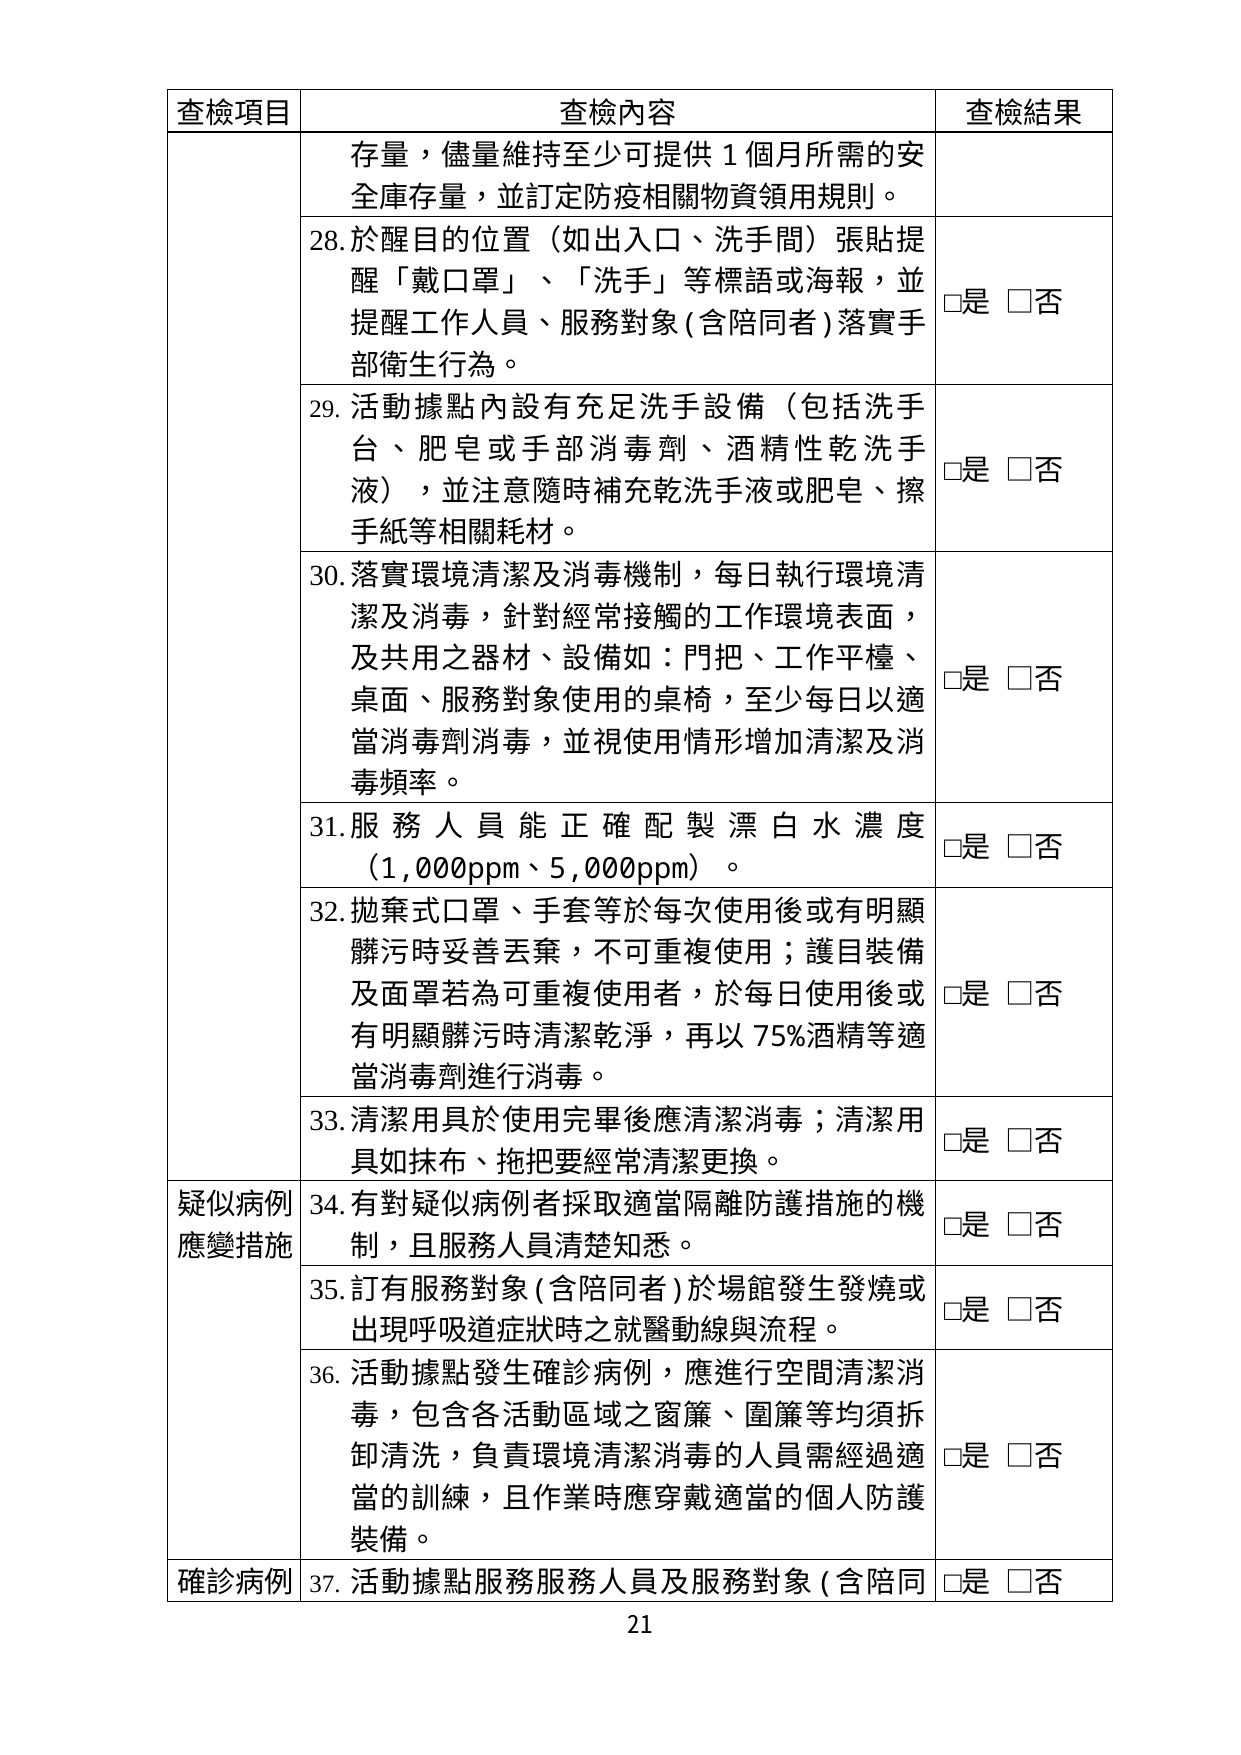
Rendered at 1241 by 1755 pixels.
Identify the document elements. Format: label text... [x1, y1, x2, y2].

table_cell 確診病例 [168, 1560, 300, 1601]
table_cell 服務人員能正確配製漂白水濃度（1,000ppm、5,000ppm）。 [301, 803, 935, 887]
table_cell 清潔用具於使用完畢後應清潔消毒；清潔用具如抹布、拖把要經常清潔更換。 [301, 1097, 935, 1180]
table_cell 拋棄式口罩、手套等於每次使用後或有明顯髒污時妥善丟棄，不可重複使用；護目裝備及面罩若為可重複使用者，於每日使用後或有明顯髒污時清潔乾淨，再以75%酒精等適當消毒劑進行消毒。 [301, 888, 935, 1096]
table_cell 活動據點發生確診病例，應進行空間清潔消毒，包含各活動區域之窗簾、圍簾等均須拆卸清洗，負責環境清潔消毒的人員需經過適當的訓練，且作業時應穿戴適當的個人防護裝備。 [301, 1350, 935, 1558]
table_cell □是 □否 [936, 1097, 1112, 1180]
table_cell □是 □否 [936, 385, 1112, 551]
table_cell 有對疑似病例者採取適當隔離防護措施的機制，且服務人員清楚知悉。 [301, 1181, 935, 1265]
table_header 查檢結果 [936, 90, 1112, 131]
table_cell 落實環境清潔及消毒機制，每日執行環境清潔及消毒，針對經常接觸的工作環境表面，及共用之器材、設備如：門把、工作平檯、桌面、服務對象使用的桌椅，至少每日以適當消毒劑消毒，並視使用情形增加清潔及消毒頻率。 [301, 552, 935, 802]
table_cell □是 □否 [936, 1350, 1112, 1558]
table_cell □是 □否 [936, 1181, 1112, 1265]
table_cell 於醒目的位置（如出入口、洗手間）張貼提醒「戴口罩」、「洗手」等標語或海報，並提醒工作人員、服務對象(含陪同者)落實手部衛生行為。 [301, 217, 935, 383]
table_cell □是 □否 [936, 803, 1112, 887]
table_header 查檢內容 [301, 90, 935, 131]
table_cell □是 □否 [936, 888, 1112, 1096]
table_header 查檢項目 [168, 90, 300, 131]
table_cell □是 □否 [936, 1560, 1112, 1601]
table_cell 存量，儘量維持至少可提供1個月所需的安全庫存量，並訂定防疫相關物資領用規則。 [301, 133, 935, 216]
table_cell 疑似病例應變措施 [168, 1181, 300, 1558]
table_cell 訂有服務對象(含陪同者)於場館發生發燒或出現呼吸道症狀時之就醫動線與流程。 [301, 1266, 935, 1349]
table_cell □是 □否 [936, 217, 1112, 383]
table_cell 活動據點內設有充足洗手設備（包括洗手台、肥皂或手部消毒劑、酒精性乾洗手液），並注意隨時補充乾洗手液或肥皂、擦手紙等相關耗材。 [301, 385, 935, 551]
table_cell □是 □否 [936, 552, 1112, 802]
table_cell [936, 133, 1112, 216]
table_cell [168, 133, 300, 1180]
table_cell 活動據點服務服務人員及服務對象(含陪同 [301, 1560, 935, 1601]
table_cell □是 □否 [936, 1266, 1112, 1349]
